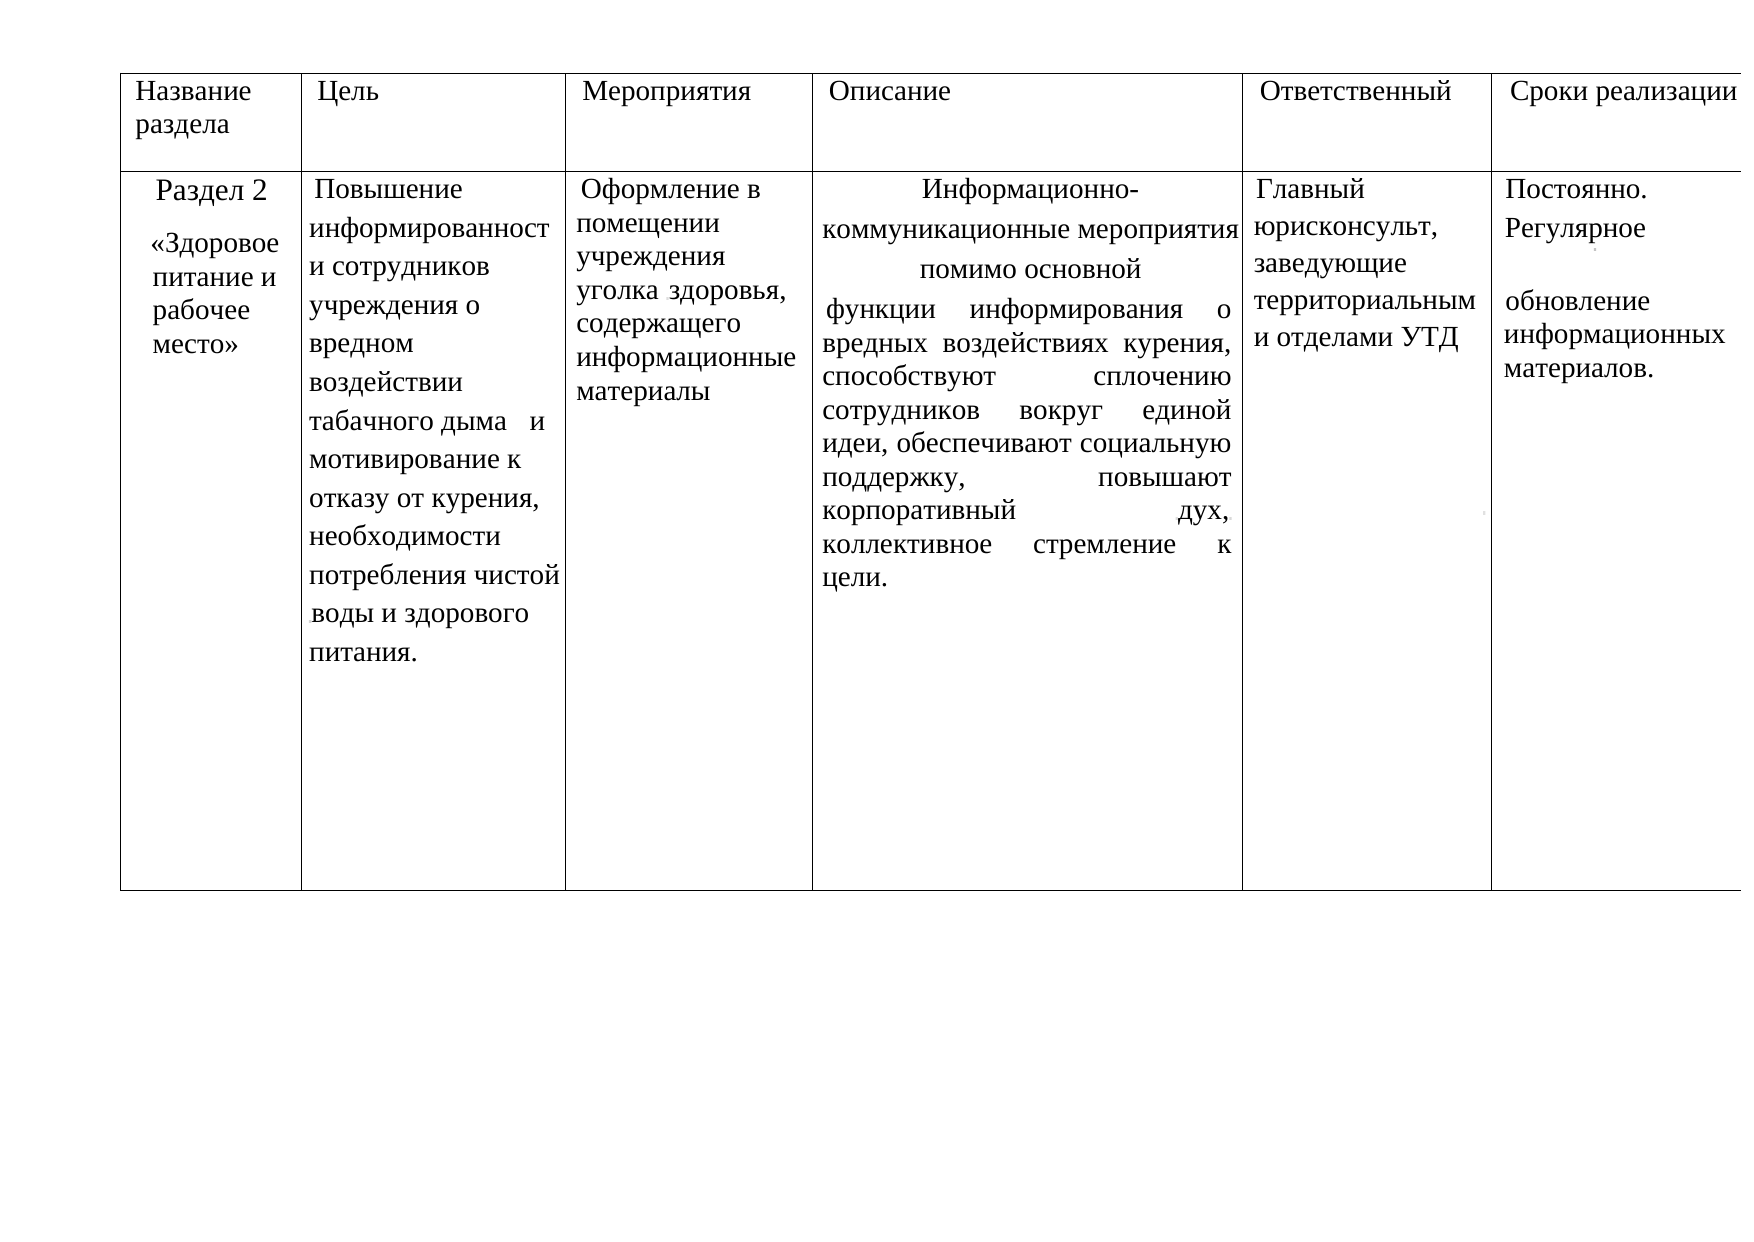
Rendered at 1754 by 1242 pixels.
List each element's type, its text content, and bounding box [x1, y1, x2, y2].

table_cell Повышение информированности сотрудников учреждения о вредном воздействии табачного дыма и мотивирование к отказу от курения, необходимости потребления чистой воды и здорового питания. [302, 172, 565, 890]
table_header Сроки реализации [1492, 74, 1741, 171]
table_cell Раздел 2 «Здоровое питание и рабочее место» [121, 172, 301, 890]
table_header Цель [302, 74, 565, 171]
table_cell Информационно-коммуникационные мероприятия помимо основной функции информирования о вредных воздействиях курения, способствуют сплочению сотрудников вокруг единой идеи, обеспечивают социальную поддержку, повышают корпоративный дух, коллективное стремление к цели. [813, 172, 1242, 890]
table_header Ответственный [1243, 74, 1491, 171]
table_cell Оформление в помещении учреждения уголка здоровья, содержащего информационные материалы [566, 172, 812, 890]
table_cell Главный юрисконсульт, заведующие территориальными отделами УТД [1243, 172, 1491, 890]
table_header Название раздела [121, 74, 301, 171]
table_cell Постоянно. Регулярное обновление информационных материалов. [1492, 172, 1741, 890]
table_header Описание [813, 74, 1242, 171]
table_header Мероприятия [566, 74, 812, 171]
